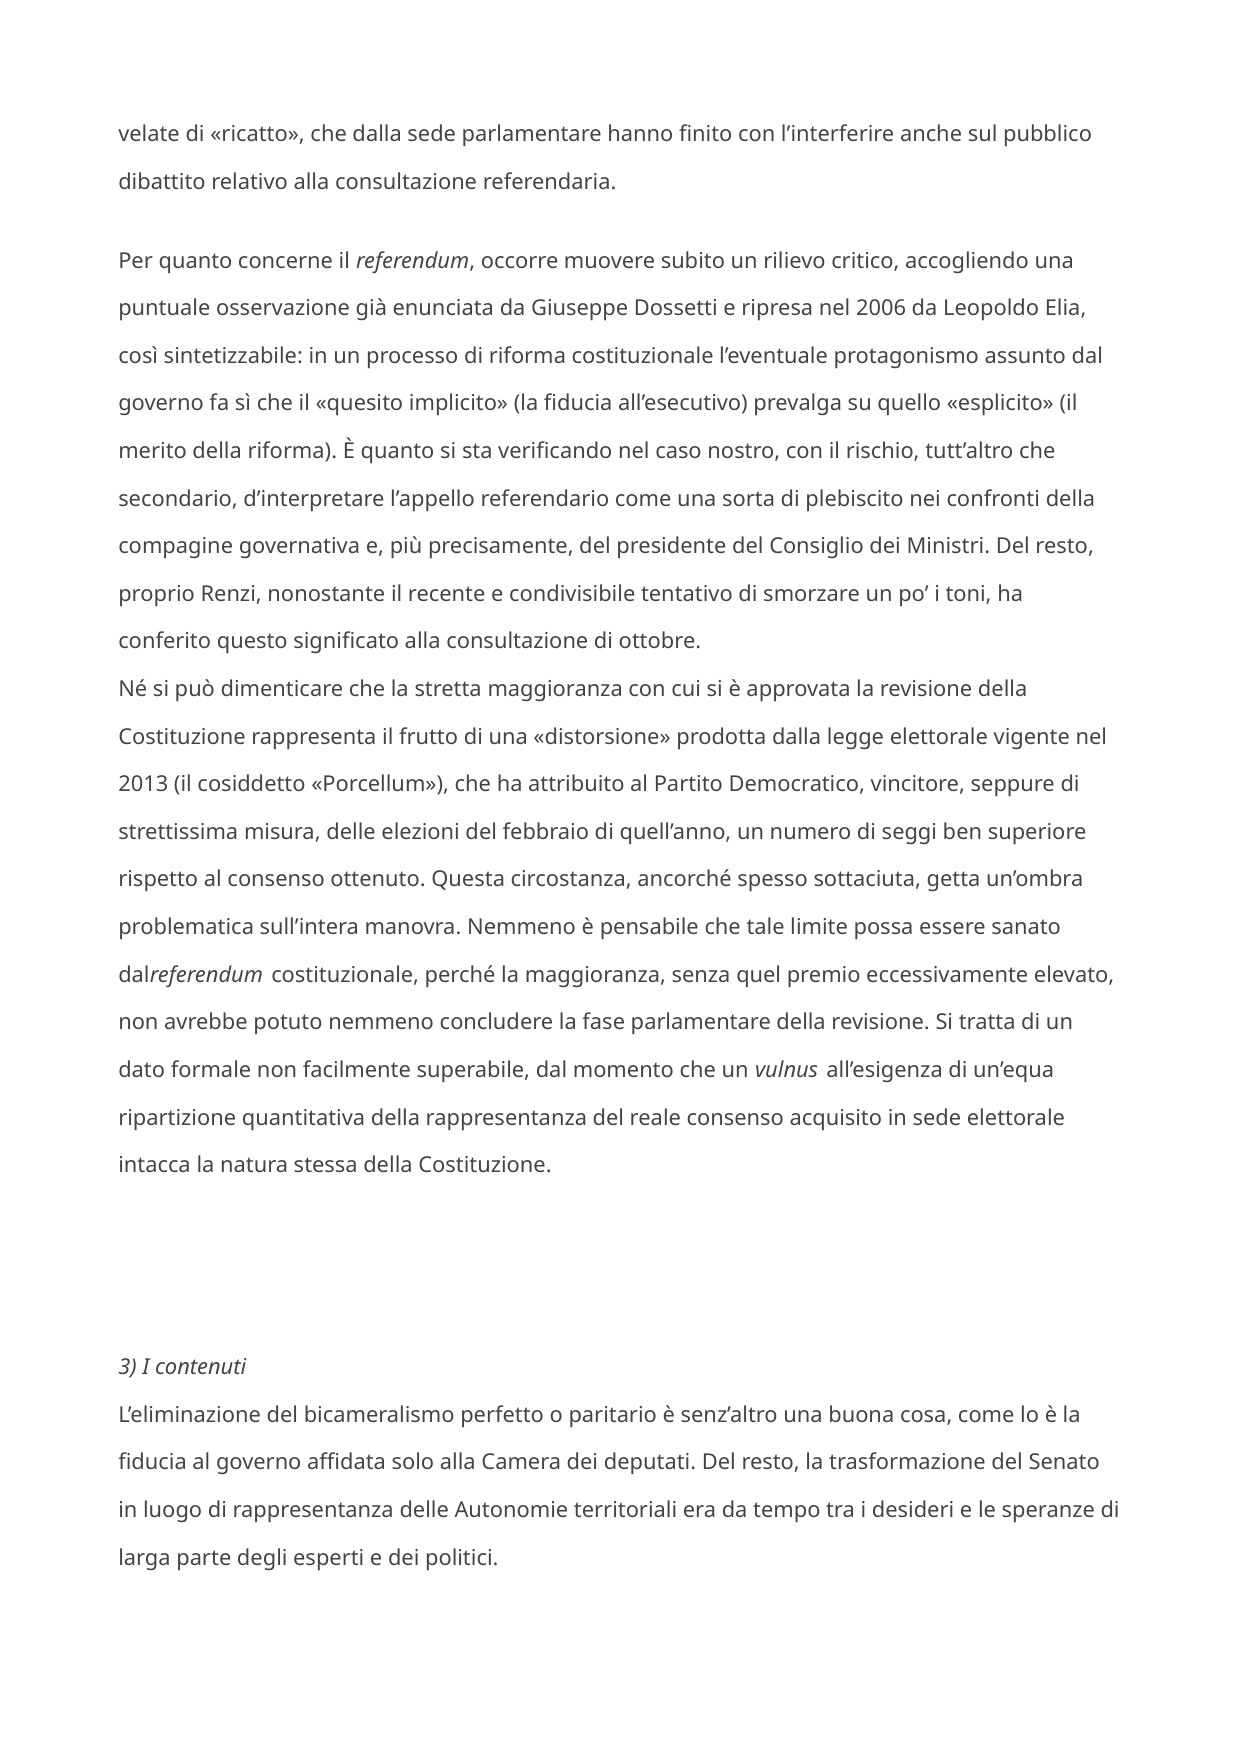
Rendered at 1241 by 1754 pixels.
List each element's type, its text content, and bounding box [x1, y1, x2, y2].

text Per quanto concerne il referendum, occorre muovere subito un rilievo critico, accogliendo una puntuale osservazione già enunciata da Giuseppe Dossetti e ripresa nel 2006 da Leopoldo Elia, così sintetizzabile: in un processo di riforma costituzionale l’eventuale protagonismo assunto dal governo fa sì che il «quesito implicito» (la fiducia all’esecutivo) prevalga su quello «esplicito» (il merito della riforma). È quanto si sta verificando nel caso nostro, con il rischio, tutt’altro che secondario, d’interpretare l’appello referendario come una sorta di plebiscito nei confronti della compagine governativa e, più precisamente, del presidente del Consiglio dei Ministri. Del resto, proprio Renzi, nonostante il recente e condivisibile tentativo di smorzare un po’ i toni, ha conferito questo significato alla consultazione di ottobre. [118, 244, 1122, 655]
text L’eliminazione del bicameralismo perfetto o paritario è senz’altro una buona cosa, come lo è la fiducia al governo affidata solo alla Camera dei deputati. Del resto, la trasformazione del Senato in luogo di rappresentanza delle Autonomie territoriali era da tempo tra i desideri e le speranze di larga parte degli esperti e dei politici. [118, 1399, 1122, 1571]
text velate di «ricatto», che dalla sede parlamentare hanno finito con l’interferire anche sul pubblico dibattito relativo alla consultazione referendaria. [118, 118, 1122, 196]
text 3) I contenuti [118, 1351, 1122, 1381]
text Né si può dimenticare che la stretta maggioranza con cui si è approvata la revisione della Costituzione rappresenta il frutto di una «distorsione» prodotta dalla legge elettorale vigente nel 2013 (il cosiddetto «Porcellum»), che ha attribuito al Partito Democratico, vincitore, seppure di strettissima misura, delle elezioni del febbraio di quell’anno, un numero di seggi ben superiore rispetto al consenso ottenuto. Questa circostanza, ancorché spesso sottaciuta, getta un’ombra problematica sull’intera manovra. Nemmeno è pensabile che tale limite possa essere sanato dalreferendum costituzionale, perché la maggioranza, senza quel premio eccessivamente elevato, non avrebbe potuto nemmeno concludere la fase parlamentare della revisione. Si tratta di un dato formale non facilmente superabile, dal momento che un vulnus all’esigenza di un’equa ripartizione quantitativa della rappresentanza del reale consenso acquisito in sede elettorale intacca la natura stessa della Costituzione. [118, 673, 1122, 1179]
